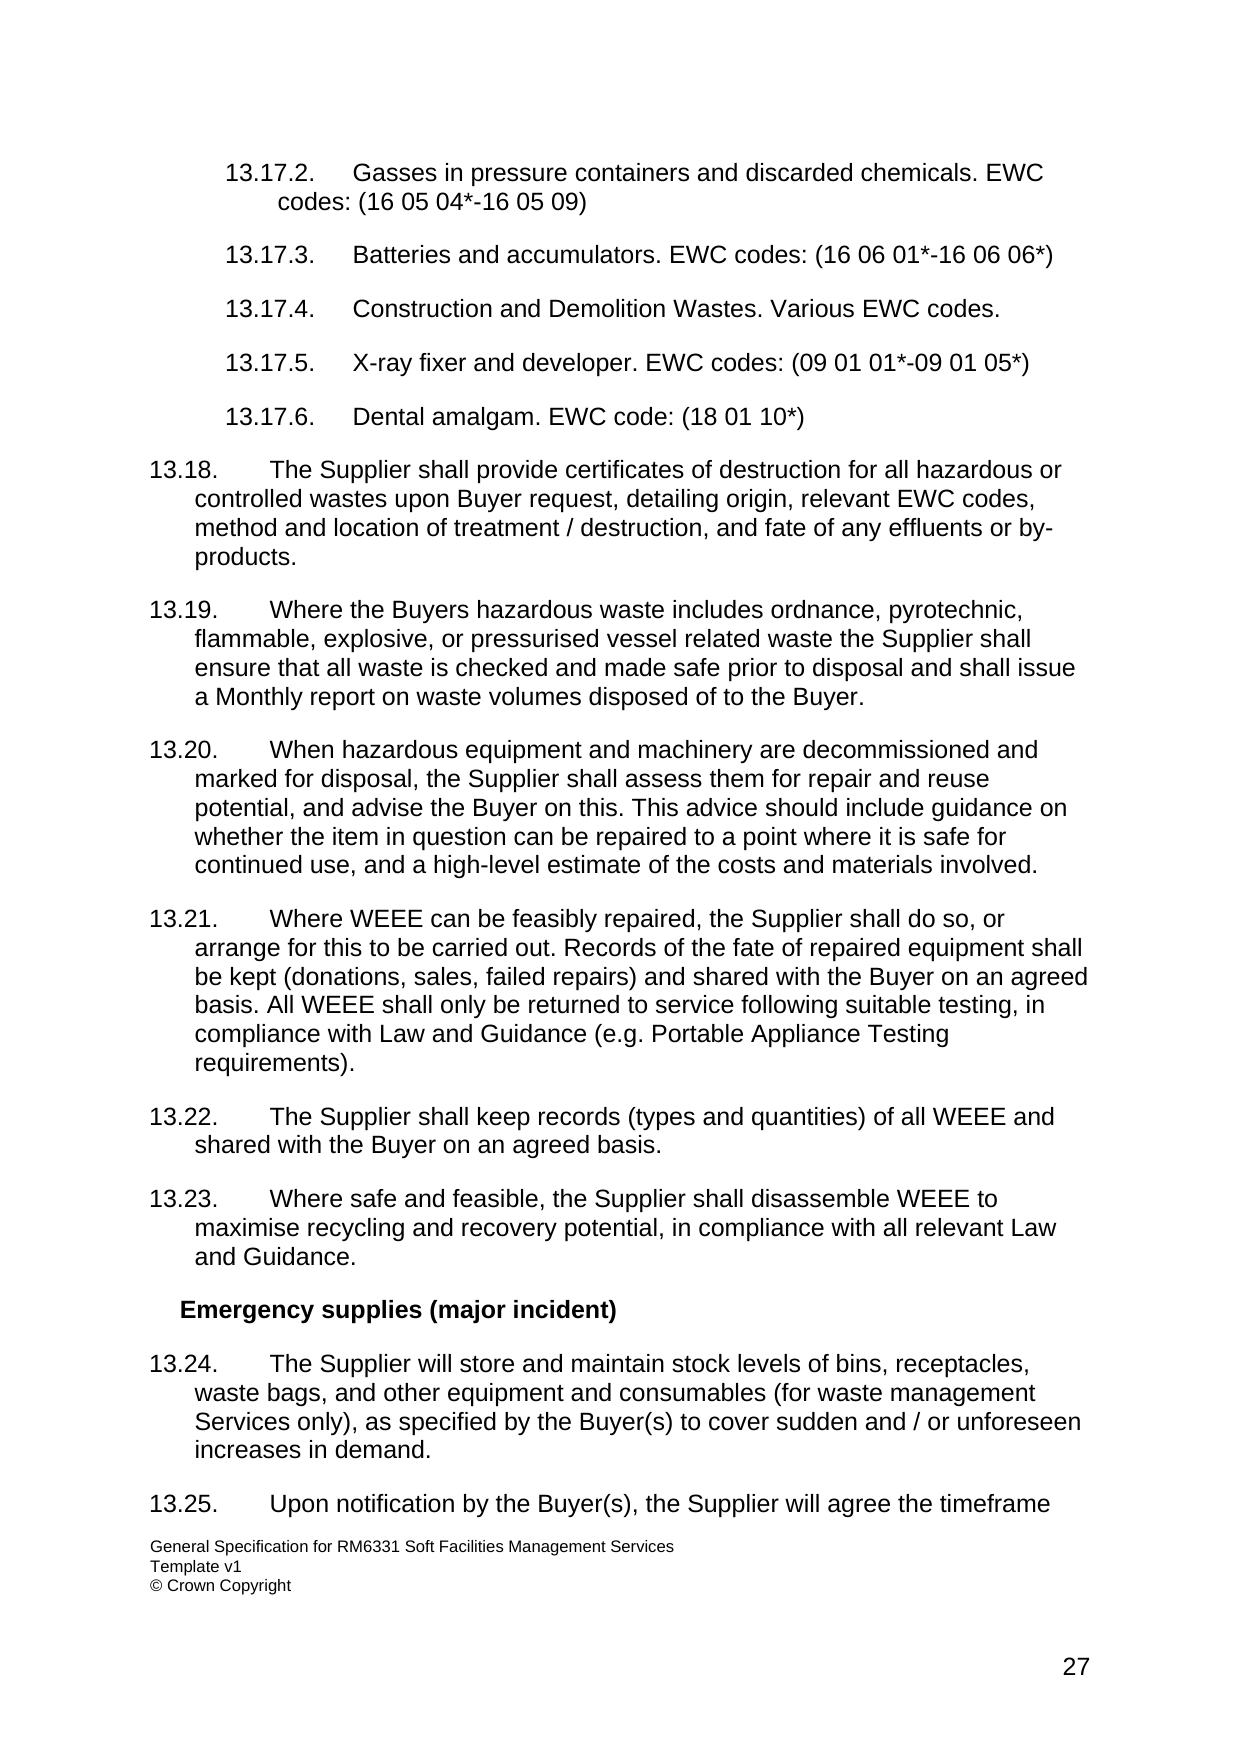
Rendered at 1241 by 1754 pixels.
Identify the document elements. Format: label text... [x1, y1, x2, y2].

list Dental amalgam. EWC code: (18 01 10*) [225, 401, 1090, 430]
list The Supplier shall provide certificates of destruction for all hazardous or controlled wastes upon Buyer request, detailing origin, relevant EWC codes, method and location of treatment / destruction, and fate of any effluents or by-products. [149, 455, 1090, 570]
list When hazardous equipment and machinery are decommissioned and marked for disposal, the Supplier shall assess them for repair and reuse potential, and advise the Buyer on this. This advice should include guidance on whether the item in question can be repaired to a point where it is safe for continued use, and a high-level estimate of the costs and materials involved. [149, 735, 1090, 879]
list Where safe and feasible, the Supplier shall disassemble WEEE to maximise recycling and recovery potential, in compliance with all relevant Law and Guidance. [149, 1184, 1090, 1270]
subtitle Emergency supplies (major incident) [150, 1295, 1090, 1324]
list Upon notification by the Buyer(s), the Supplier will agree the timeframe [149, 1489, 1090, 1518]
list Where WEEE can be feasibly repaired, the Supplier shall do so, or arrange for this to be carried out. Records of the fate of repaired equipment shall be kept (donations, sales, failed repairs) and shared with the Buyer on an agreed basis. All WEEE shall only be returned to service following suitable testing, in compliance with Law and Guidance (e.g. Portable Appliance Testing requirements). [149, 904, 1090, 1076]
list The Supplier will store and maintain stock levels of bins, receptacles, waste bags, and other equipment and consumables (for waste management Services only), as specified by the Buyer(s) to cover sudden and / or unforeseen increases in demand. [149, 1349, 1090, 1464]
list X-ray fixer and developer. EWC codes: (09 01 01*-09 01 05*) [225, 348, 1090, 376]
list The Supplier shall keep records (types and quantities) of all WEEE and shared with the Buyer on an agreed basis. [149, 1101, 1090, 1159]
list Batteries and accumulators. EWC codes: (16 06 01*-16 06 06*) [225, 240, 1090, 269]
list Construction and Demolition Wastes. Various EWC codes. [225, 294, 1090, 323]
list Where the Buyers hazardous waste includes ordnance, pyrotechnic, flammable, explosive, or pressurised vessel related waste the Supplier shall ensure that all waste is checked and made safe prior to disposal and shall issue a Monthly report on waste volumes disposed of to the Buyer. [149, 595, 1090, 710]
list Gasses in pressure containers and discarded chemicals. EWC codes: (16 05 04*-16 05 09) [225, 158, 1090, 215]
